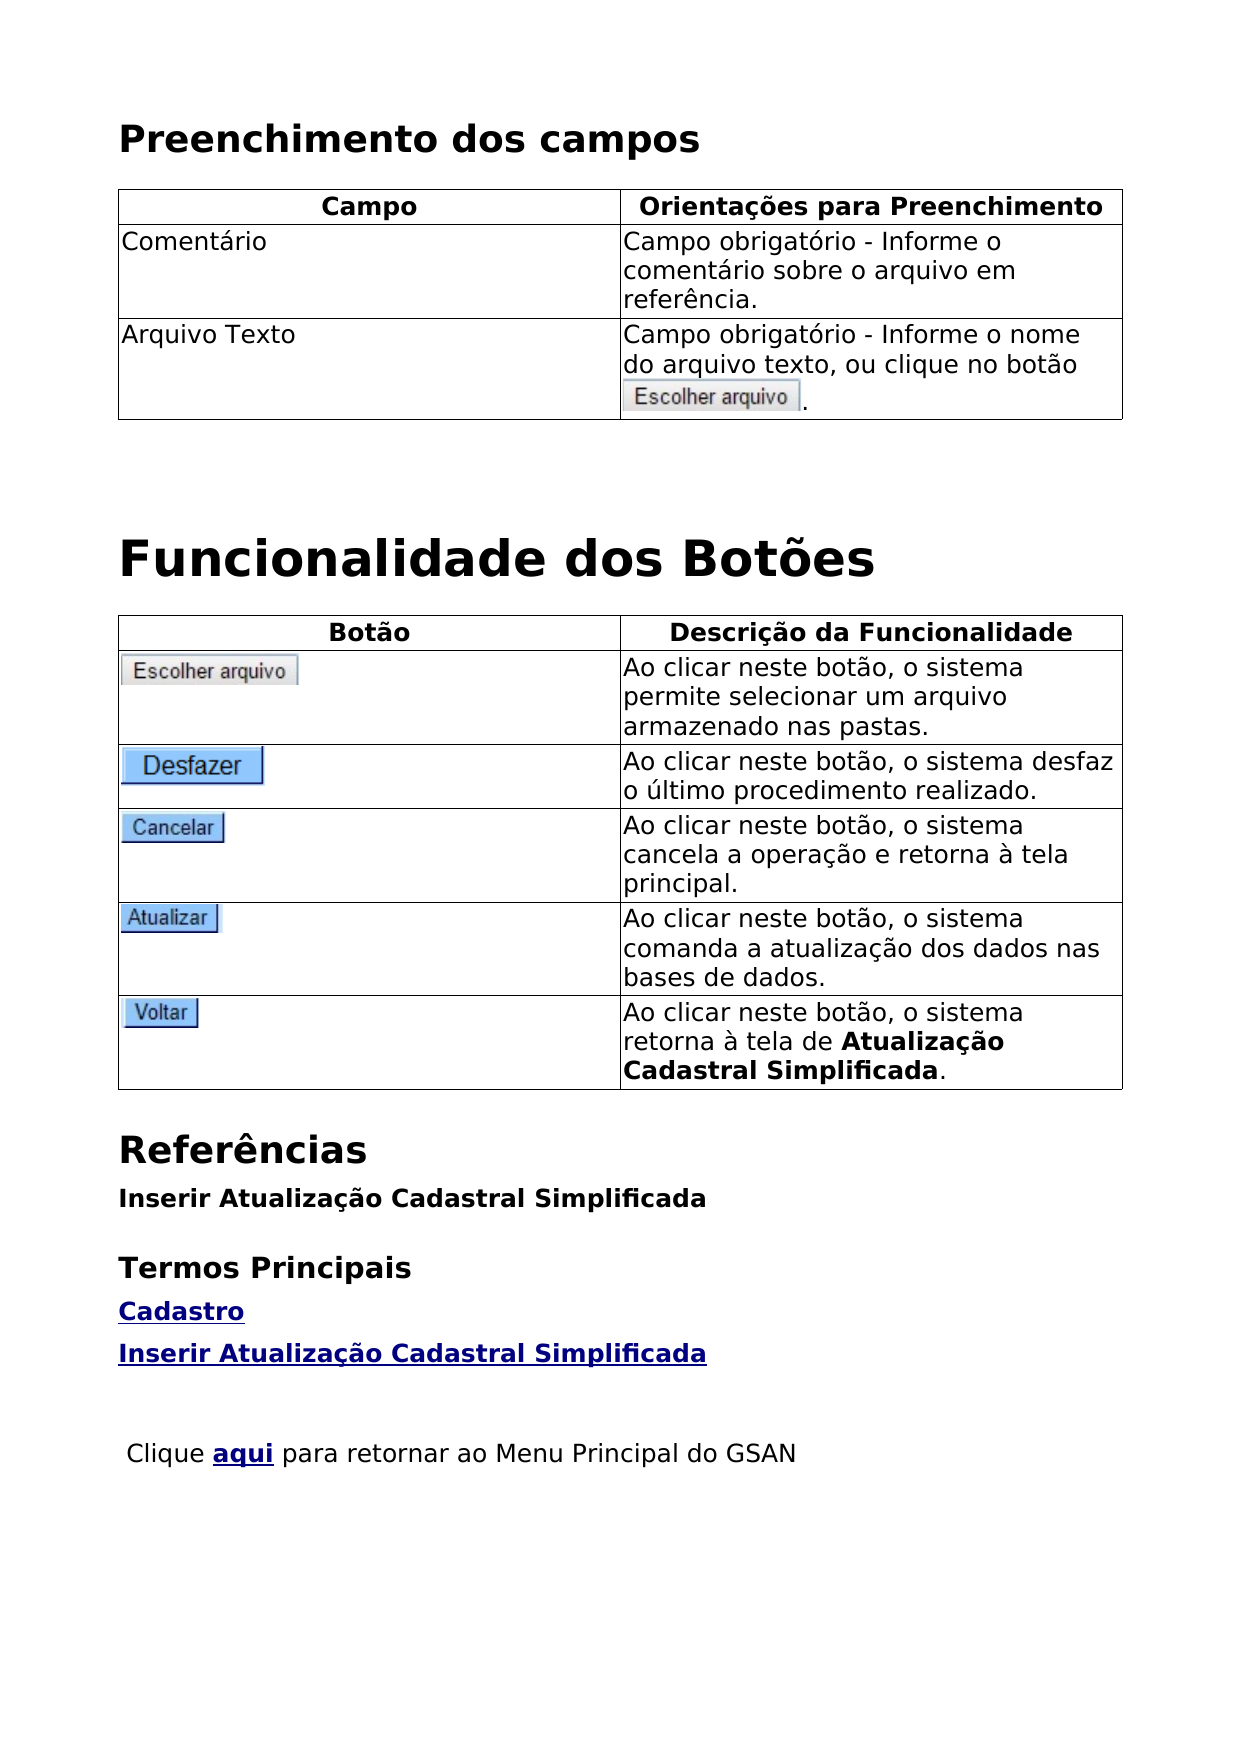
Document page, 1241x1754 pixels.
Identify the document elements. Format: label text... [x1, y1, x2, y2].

subtitle Preenchimento dos campos [118, 118, 1122, 162]
table_header Botão [119, 616, 620, 650]
text Inserir Atualização Cadastral Simplificada [118, 1184, 1122, 1214]
picture [121, 998, 200, 1028]
picture [121, 746, 265, 786]
text Inserir Atualização Cadastral Simplificada [118, 1339, 1122, 1368]
picture [622, 378, 802, 411]
subtitle Referências [118, 1128, 1122, 1172]
text Cadastro [118, 1298, 1122, 1327]
table_header Campo [119, 190, 620, 224]
table_cell [119, 996, 620, 1088]
table_header Orientações para Preenchimento [621, 190, 1122, 224]
table_cell [119, 809, 620, 902]
table_cell Ao clicar neste botão, o sistema desfaz o último procedimento realizado. [621, 745, 1122, 808]
table_cell [119, 651, 620, 744]
table_cell Ao clicar neste botão, o sistema retorna à tela de Atualização Cadastral Simplificada. [621, 996, 1122, 1088]
table_cell Ao clicar neste botão, o sistema comanda a atualização dos dados nas bases de dados. [621, 903, 1122, 995]
picture [121, 904, 223, 933]
table_cell Arquivo Texto [119, 319, 620, 419]
picture [121, 811, 226, 843]
picture [121, 653, 300, 685]
table_cell [119, 903, 620, 995]
table_cell Ao clicar neste botão, o sistema permite selecionar um arquivo armazenado nas pastas. [621, 651, 1122, 744]
table_cell Campo obrigatório - Informe o comentário sobre o arquivo em referência. [621, 225, 1122, 318]
table_cell Comentário [119, 225, 620, 318]
table_header Descrição da Funcionalidade [621, 616, 1122, 650]
subtitle Termos Principais [118, 1251, 1122, 1285]
text Clique aqui para retornar ao Menu Principal do GSAN [118, 1381, 1122, 1468]
table_cell Campo obrigatório - Informe o nome do arquivo texto, ou clique no botão . [621, 319, 1122, 419]
table_cell Ao clicar neste botão, o sistema cancela a operação e retorna à tela principal. [621, 809, 1122, 902]
subtitle Funcionalidade dos Botões [118, 530, 1122, 588]
table_cell [119, 745, 620, 808]
